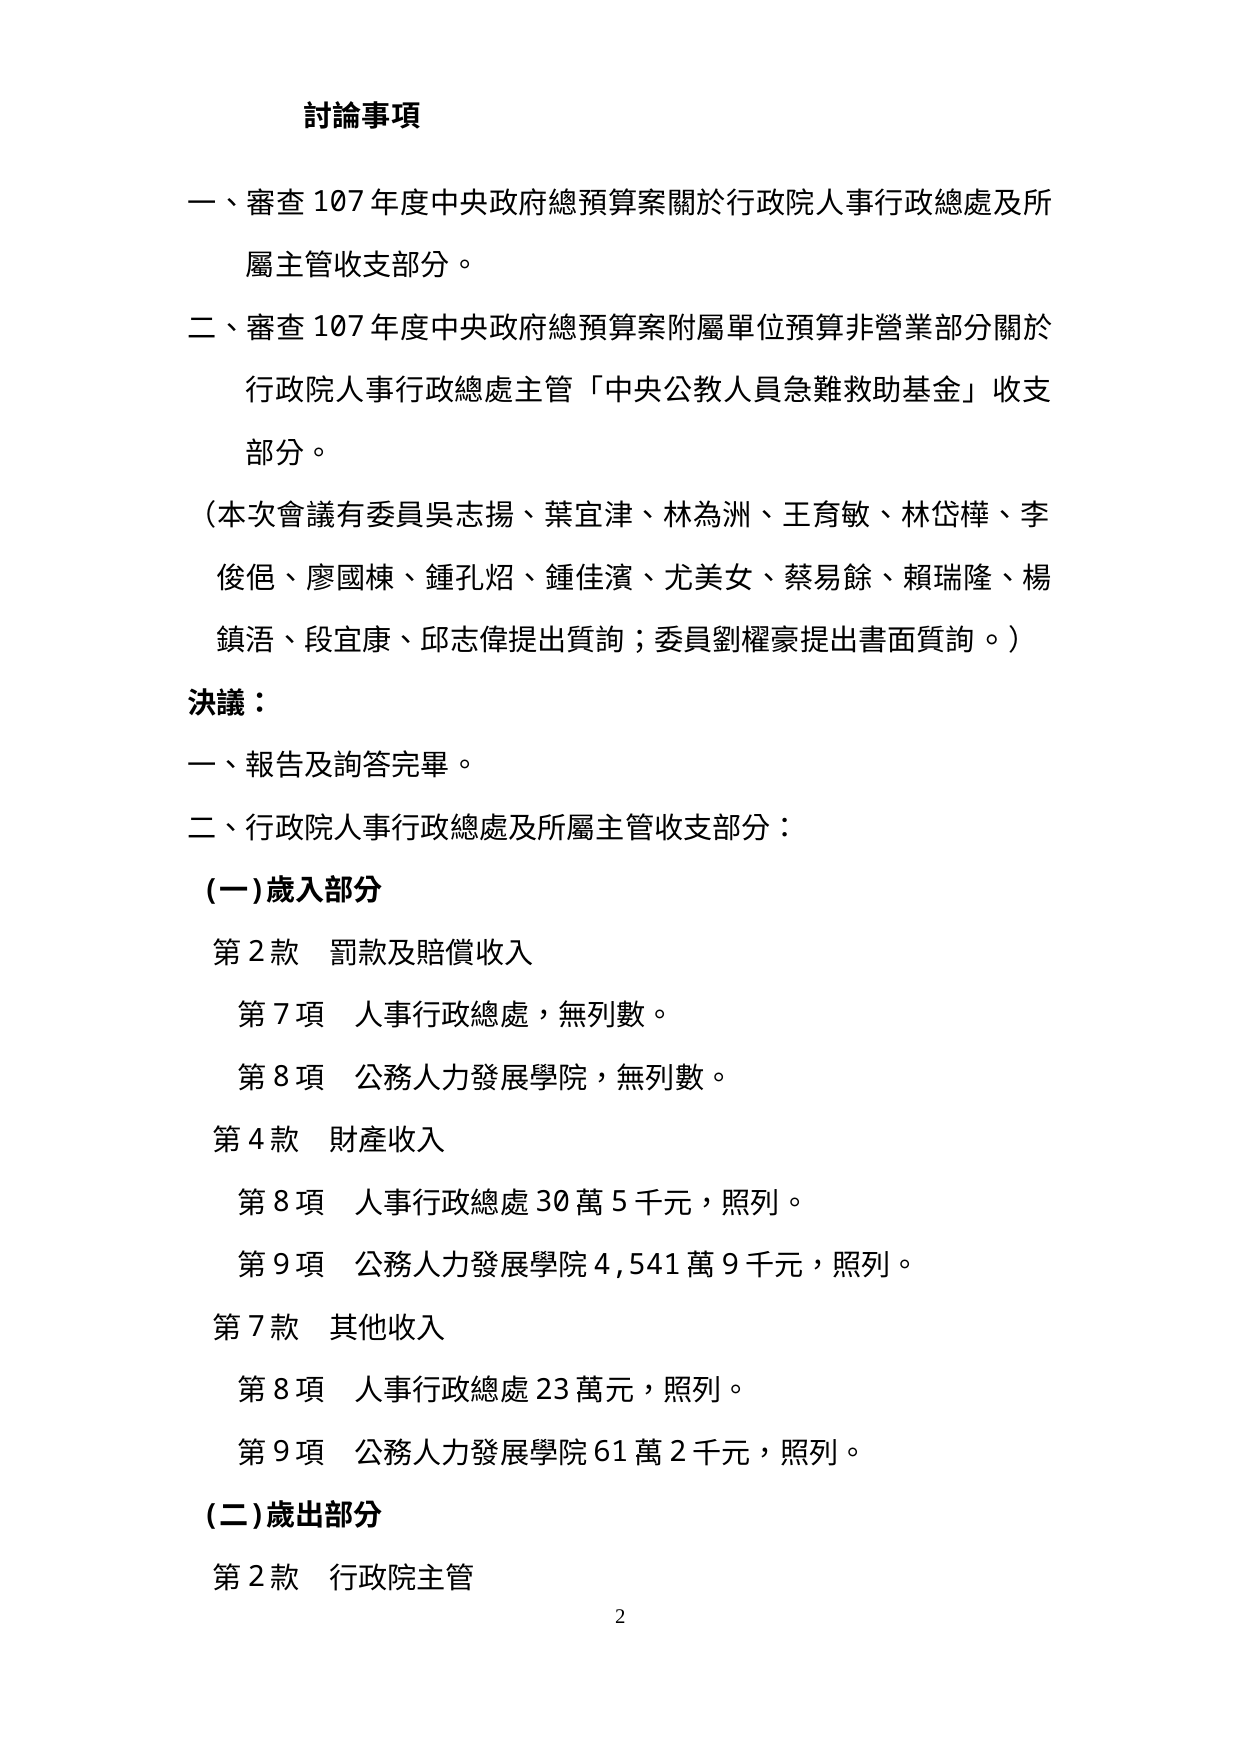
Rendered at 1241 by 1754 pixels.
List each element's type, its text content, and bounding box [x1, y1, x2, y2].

text 第2款 行政院主管 [212, 1534, 1053, 1596]
text 一、審查107年度中央政府總預算案關於行政院人事行政總處及所屬主管收支部分。 [187, 159, 1053, 284]
text 第9項 公務人力發展學院61萬2千元，照列。 [237, 1409, 1053, 1471]
text 第4款 財產收入 [212, 1096, 1053, 1159]
text 決議： [187, 659, 1053, 721]
text 第9項 公務人力發展學院4,541萬9千元，照列。 [237, 1221, 1053, 1284]
text 二、行政院人事行政總處及所屬主管收支部分： [187, 784, 1053, 846]
text (二)歲出部分 [187, 1471, 1053, 1534]
text 第8項 人事行政總處23萬元，照列。 [237, 1346, 1053, 1409]
text 第8項 人事行政總處30萬5千元，照列。 [237, 1159, 1053, 1221]
text 第8項 公務人力發展學院，無列數。 [237, 1034, 1053, 1096]
text 一、報告及詢答完畢。 [187, 721, 1053, 784]
text (一)歲入部分 [187, 846, 1053, 909]
text 討論事項 [187, 96, 1053, 134]
text 第2款 罰款及賠償收入 [212, 909, 1053, 971]
text 第7款 其他收入 [212, 1284, 1053, 1346]
text （本次會議有委員吳志揚、葉宜津、林為洲、王育敏、林岱樺、李俊俋、廖國棟、鍾孔炤、鍾佳濱、尤美女、蔡易餘、賴瑞隆、楊鎮浯、段宜康、邱志偉提出質詢；委員劉櫂豪提出書面質詢。） [187, 471, 1053, 659]
text 二、審查107年度中央政府總預算案附屬單位預算非營業部分關於行政院人事行政總處主管「中央公教人員急難救助基金」收支部分。 [187, 284, 1053, 471]
text 第7項 人事行政總處，無列數。 [237, 971, 1053, 1034]
